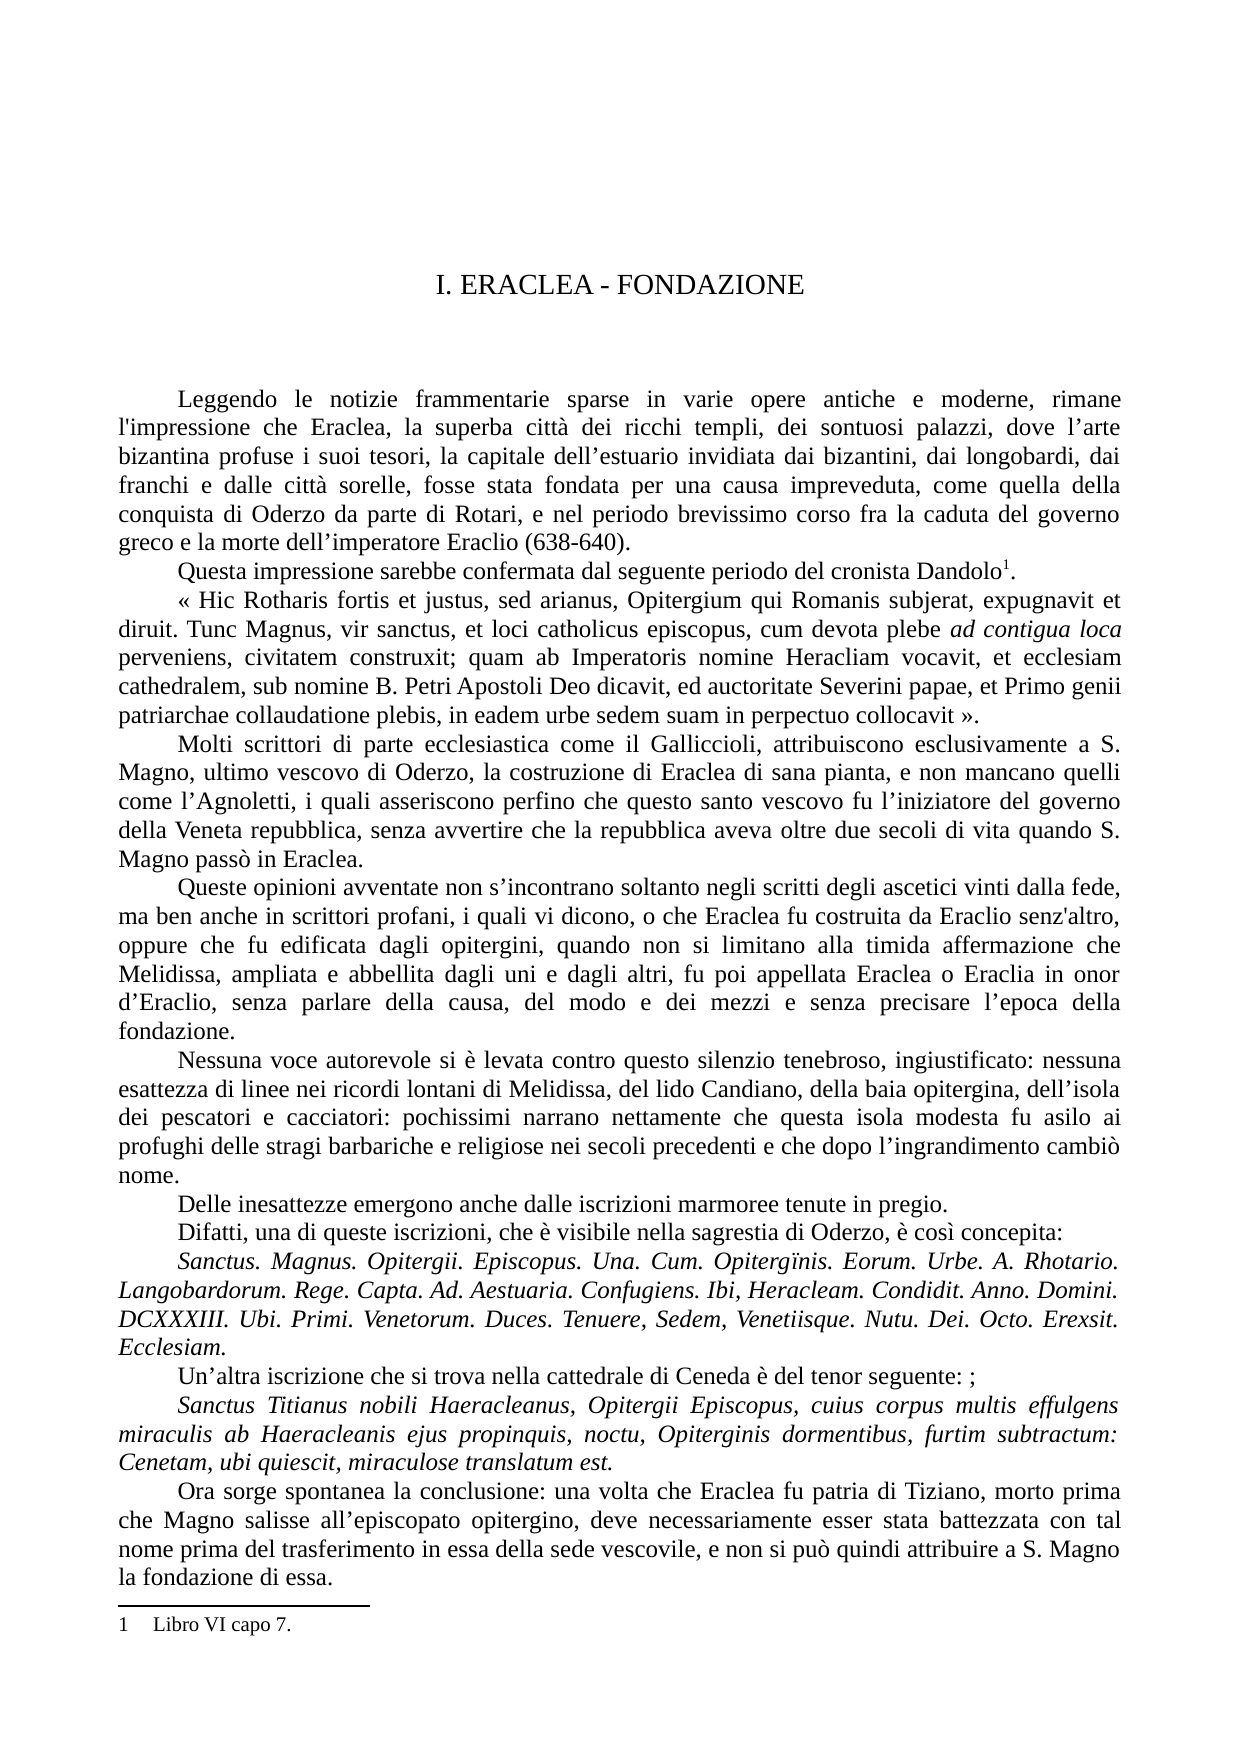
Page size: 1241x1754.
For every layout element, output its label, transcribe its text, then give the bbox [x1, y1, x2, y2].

text Delle inesattezze emergono anche dalle iscrizioni marmoree tenute in pregio. [118, 1189, 1122, 1217]
text Ora sorge spontanea la conclusione: una volta che Eraclea fu patria di Tiziano, morto prima che Magno salisse all’episcopato opitergino, deve necessariamente esser stata battezzata con tal nome prima del trasferimento in essa della sede vescovile, e non si può quindi attribuire a S. Magno la fondazione di essa. [118, 1476, 1122, 1591]
text Leggendo le notizie frammentarie sparse in varie opere antiche e moderne, rimane l'impressione che Eraclea, la superba città dei ricchi templi, dei sontuosi palazzi, dove l’arte bizantina profuse i suoi tesori, la capitale dell’estuario invidiata dai bizantini, dai longobardi, dai franchi e dalle città sorelle, fosse stata fondata per una causa impreveduta, come quella della conquista di Oderzo da parte di Rotari, e nel periodo brevissimo corso fra la caduta del governo greco e la morte dell’imperatore Eraclio (638-640). [118, 384, 1122, 556]
text Queste opinioni avventate non s’incontrano soltanto negli scritti degli ascetici vinti dalla fede, ma ben anche in scrittori profani, i quali vi dicono, o che Eraclea fu costruita da Eraclio senz'altro, oppure che fu edificata dagli opitergini, quando non si limitano alla timida affermazione che Melidissa, ampliata e abbellita dagli uni e dagli altri, fu poi appellata Eraclea o Eraclia in onor d’Eraclio, senza parlare della causa, del modo e dei mezzi e senza precisare l’epoca della fondazione. [118, 872, 1122, 1045]
text « Hic Rotharis fortis et justus, sed arianus, Opitergium qui Romanis subjerat, expugnavit et diruit. Tunc Magnus, vir sanctus, et loci catholicus episcopus, cum devota plebe ad contigua loca perveniens, civitatem construxit; quam ab Imperatoris nomine Heracliam vocavit, et ecclesiam cathedralem, sub nomine B. Petri Apostoli Deo dicavit, ed auctoritate Severini papae, et Primo genii patriarchae collaudatione plebis, in eadem urbe sedem suam in perpectuo collocavit ». [118, 585, 1122, 729]
text Difatti, una di queste iscrizioni, che è visibile nella sagrestia di Oderzo, è così concepita: [118, 1217, 1122, 1246]
text Questa impressione sarebbe confermata dal seguente periodo del cronista Dandolo. [118, 556, 1122, 585]
subtitle ERACLEA - FONDAZIONE [118, 267, 1122, 301]
text Un’altra iscrizione che si trova nella cattedrale di Ceneda è del tenor seguente: ; [118, 1361, 1122, 1390]
text Sanctus. Magnus. Opitergii. Episcopus. Una. Cum. Opitergïnis. Eorum. Urbe. A. Rhotario. Langobardorum. Rege. Capta. Ad. Aestuaria. Confugiens. Ibi, Heracleam. Condidit. Anno. Domini. DCXXXIII. Ubi. Primi. Venetorum. Duces. Tenuere, Sedem, Venetiisque. Nutu. Dei. Octo. Erexsit. Ecclesiam. [118, 1246, 1122, 1361]
text Nessuna voce autorevole si è levata contro questo silenzio tenebroso, ingiustificato: nessuna esattezza di linee nei ricordi lontani di Melidissa, del lido Candiano, della baia opitergina, dell’isola dei pescatori e cacciatori: pochissimi narrano nettamente che questa isola modesta fu asilo ai profughi delle stragi barbariche e religiose nei secoli precedenti e che dopo l’ingrandimento cambiò nome. [118, 1045, 1122, 1189]
text Molti scrittori di parte ecclesiastica come il Galliccioli, attribuiscono esclusivamente a S. Magno, ultimo vescovo di Oderzo, la costruzione di Eraclea di sana pianta, e non mancano quelli come l’Agnoletti, i quali asseriscono perfino che questo santo vescovo fu l’iniziatore del governo della Veneta repubblica, senza avvertire che la repubblica aveva oltre due secoli di vita quando S. Magno passò in Eraclea. [118, 729, 1122, 872]
subtitle Libro VI capo 7. [118, 1612, 1122, 1636]
text Sanctus Titianus nobili Haeracleanus, Opitergii Episcopus, cuius corpus multis effulgens miraculis ab Haeracleanis ejus propinquis, noctu, Opiterginis dormentibus, furtim subtractum: Cenetam, ubi quiescit, miraculose translatum est. [118, 1390, 1122, 1476]
